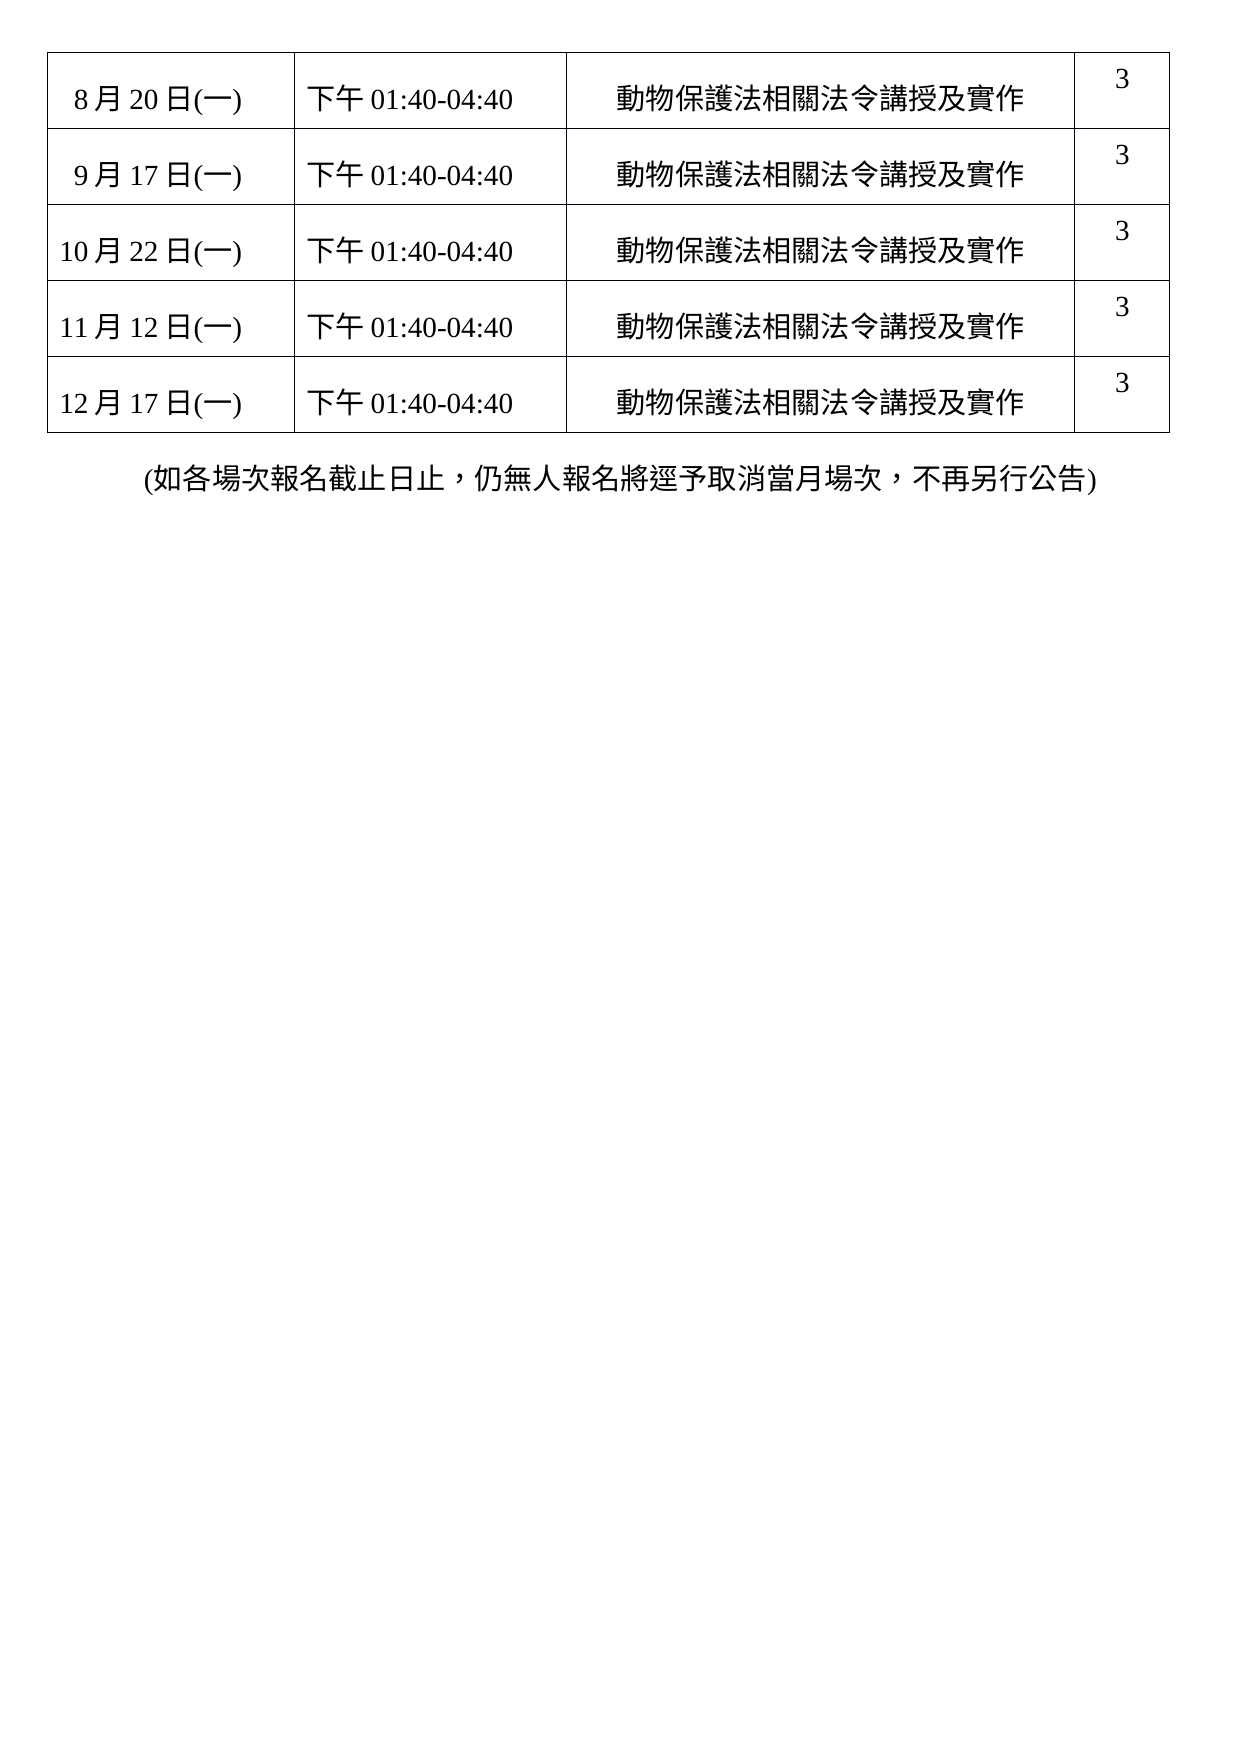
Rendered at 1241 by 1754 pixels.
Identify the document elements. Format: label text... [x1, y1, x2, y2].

table_cell 下午01:40-04:40 [295, 129, 566, 204]
table_cell 下午01:40-04:40 [295, 357, 566, 432]
table_cell 動物保護法相關法令講授及實作 [567, 281, 1074, 356]
text (如各場次報名截止日止，仍無人報名將逕予取消當月場次，不再另行公告) [59, 433, 1181, 508]
table_cell 3 [1075, 281, 1169, 356]
table_cell 9月17日(一) [48, 129, 294, 204]
table_cell 動物保護法相關法令講授及實作 [567, 205, 1074, 280]
table_cell 3 [1075, 53, 1169, 128]
table_cell 動物保護法相關法令講授及實作 [567, 53, 1074, 128]
table_cell 下午01:40-04:40 [295, 205, 566, 280]
table_cell 下午01:40-04:40 [295, 281, 566, 356]
table_cell 3 [1075, 357, 1169, 432]
table_cell 動物保護法相關法令講授及實作 [567, 129, 1074, 204]
table_cell 12月17日(一) [48, 357, 294, 432]
table_cell 10月22日(一) [48, 205, 294, 280]
table_cell 11月12日(一) [48, 281, 294, 356]
table_cell 8月20日(一) [48, 53, 294, 128]
table_cell 3 [1075, 205, 1169, 280]
table_cell 3 [1075, 129, 1169, 204]
table_cell 動物保護法相關法令講授及實作 [567, 357, 1074, 432]
table_cell 下午01:40-04:40 [295, 53, 566, 128]
